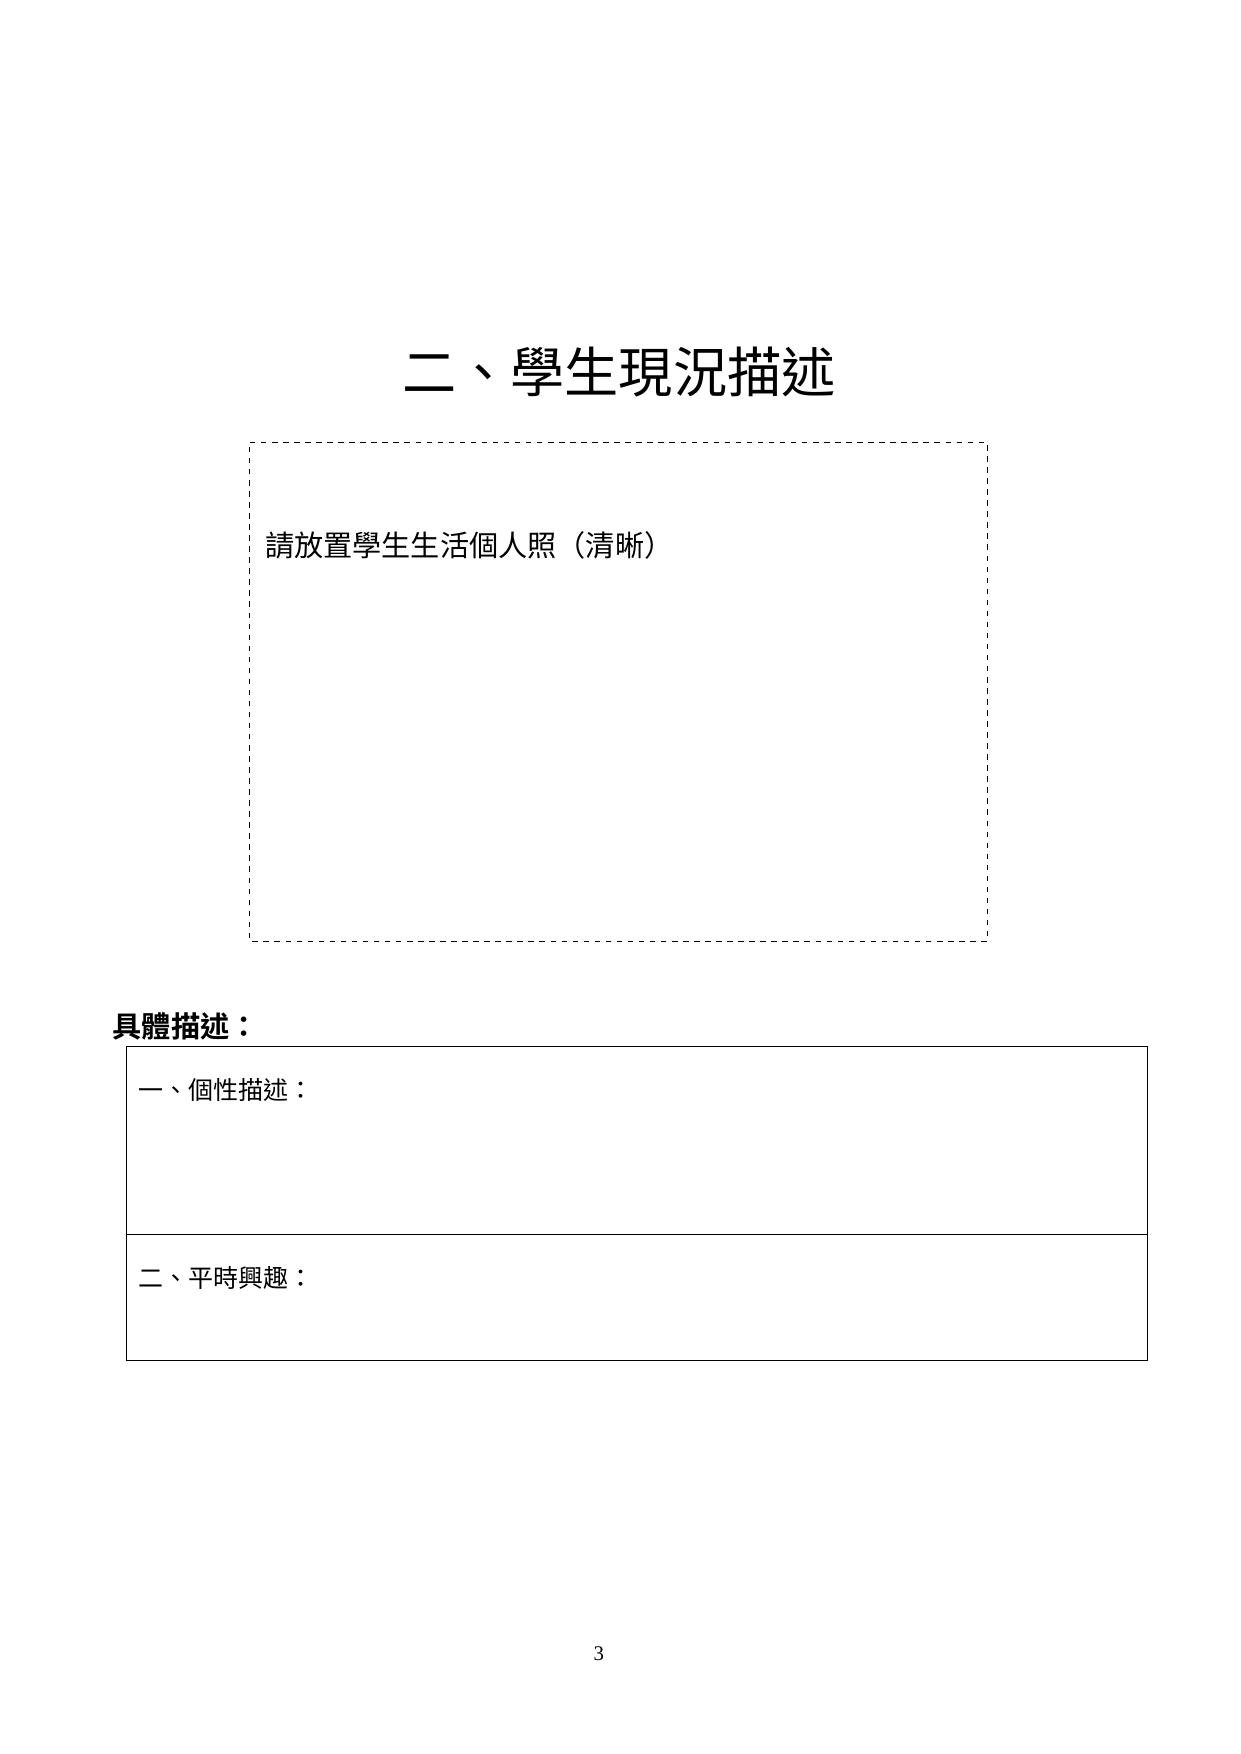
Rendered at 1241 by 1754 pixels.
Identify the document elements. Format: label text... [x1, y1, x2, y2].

table_cell 二、平時興趣： [127, 1235, 1147, 1360]
table_header 一、個性描述： [127, 1047, 1147, 1234]
text 具體描述： [112, 983, 1125, 1046]
text 二、學生現況描述 [112, 296, 1125, 421]
